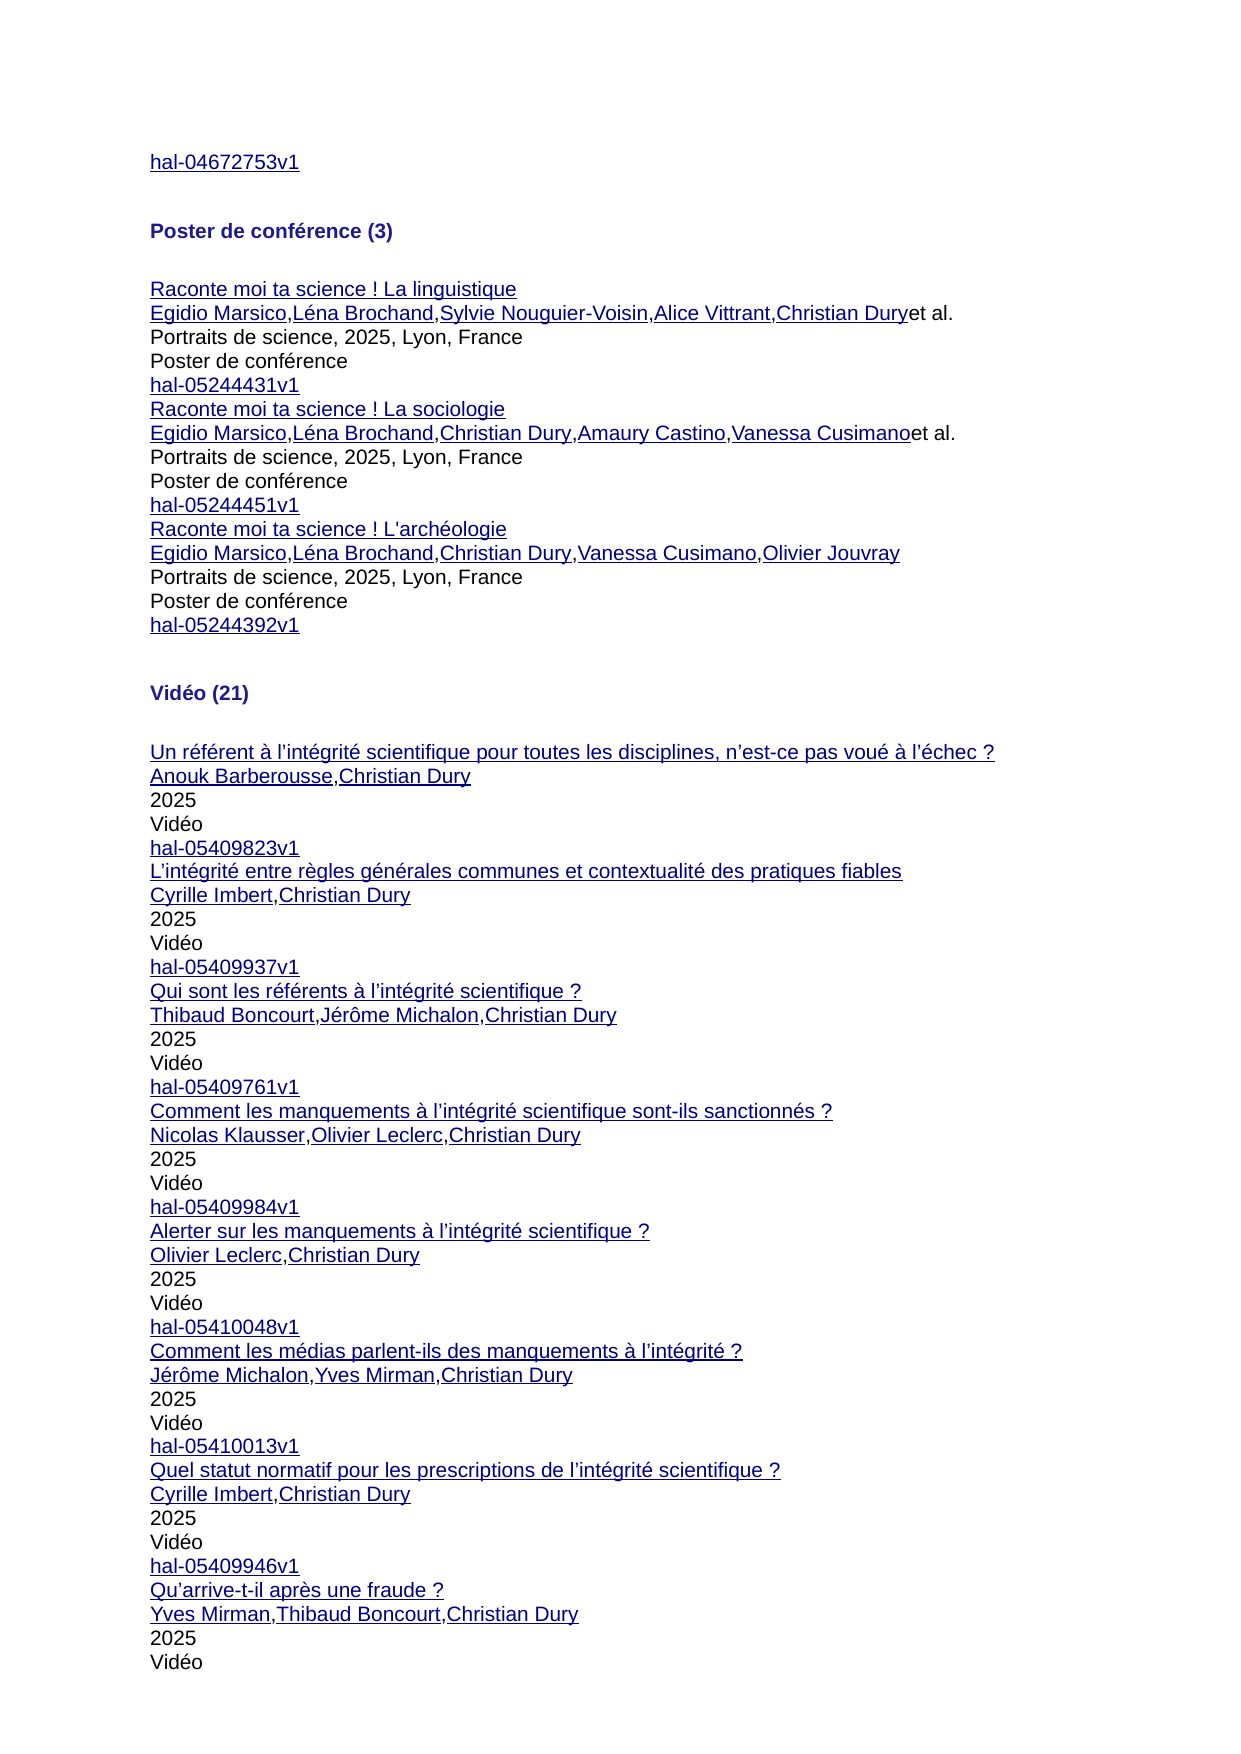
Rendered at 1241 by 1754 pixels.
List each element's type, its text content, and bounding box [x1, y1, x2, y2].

table_cell Qui sont les référents à l’intégrité scientifique ? Thibaud Boncourt,Jérôme Michalon,Christian Dury 2025 Vidéo hal-05409761v1 [150, 979, 1090, 1099]
table_header Un référent à l’intégrité scientifique pour toutes les disciplines, n’est-ce pas voué à l’échec ? Anouk Barberousse,Christian Dury 2025 Vidéo hal-05409823v1 [150, 740, 1090, 859]
table_cell Comment les médias parlent-ils des manquements à l’intégrité ? Jérôme Michalon,Yves Mirman,Christian Dury 2025 Vidéo hal-05410013v1 [150, 1339, 1090, 1458]
table_header hal-04672753v1 [150, 150, 1090, 174]
subtitle Vidéo (21) [150, 681, 1090, 705]
table_header Raconte moi ta science ! La linguistique Egidio Marsico,Léna Brochand,Sylvie Nouguier-Voisin,Alice Vittrant,Christian Duryet al. Portraits de science, 2025, Lyon, France Poster de conférence hal-05244431v1 [150, 277, 1090, 397]
table_cell L’intégrité entre règles générales communes et contextualité des pratiques fiables Cyrille Imbert,Christian Dury 2025 Vidéo hal-05409937v1 [150, 859, 1090, 979]
table_cell Alerter sur les manquements à l’intégrité scientifique ? Olivier Leclerc,Christian Dury 2025 Vidéo hal-05410048v1 [150, 1219, 1090, 1338]
table_cell Qu’arrive-t-il après une fraude ? Yves Mirman,Thibaud Boncourt,Christian Dury 2025 Vidéo [150, 1578, 1090, 1674]
subtitle Poster de conférence (3) [150, 219, 1090, 243]
table_cell Quel statut normatif pour les prescriptions de l’intégrité scientifique ? Cyrille Imbert,Christian Dury 2025 Vidéo hal-05409946v1 [150, 1458, 1090, 1578]
table_cell Raconte moi ta science ! L'archéologie Egidio Marsico,Léna Brochand,Christian Dury,Vanessa Cusimano,Olivier Jouvray Portraits de science, 2025, Lyon, France Poster de conférence hal-05244392v1 [150, 517, 1090, 636]
table_cell Raconte moi ta science ! La sociologie Egidio Marsico,Léna Brochand,Christian Dury,Amaury Castino,Vanessa Cusimanoet al. Portraits de science, 2025, Lyon, France Poster de conférence hal-05244451v1 [150, 397, 1090, 517]
table_cell Comment les manquements à l’intégrité scientifique sont-ils sanctionnés ? Nicolas Klausser,Olivier Leclerc,Christian Dury 2025 Vidéo hal-05409984v1 [150, 1099, 1090, 1219]
